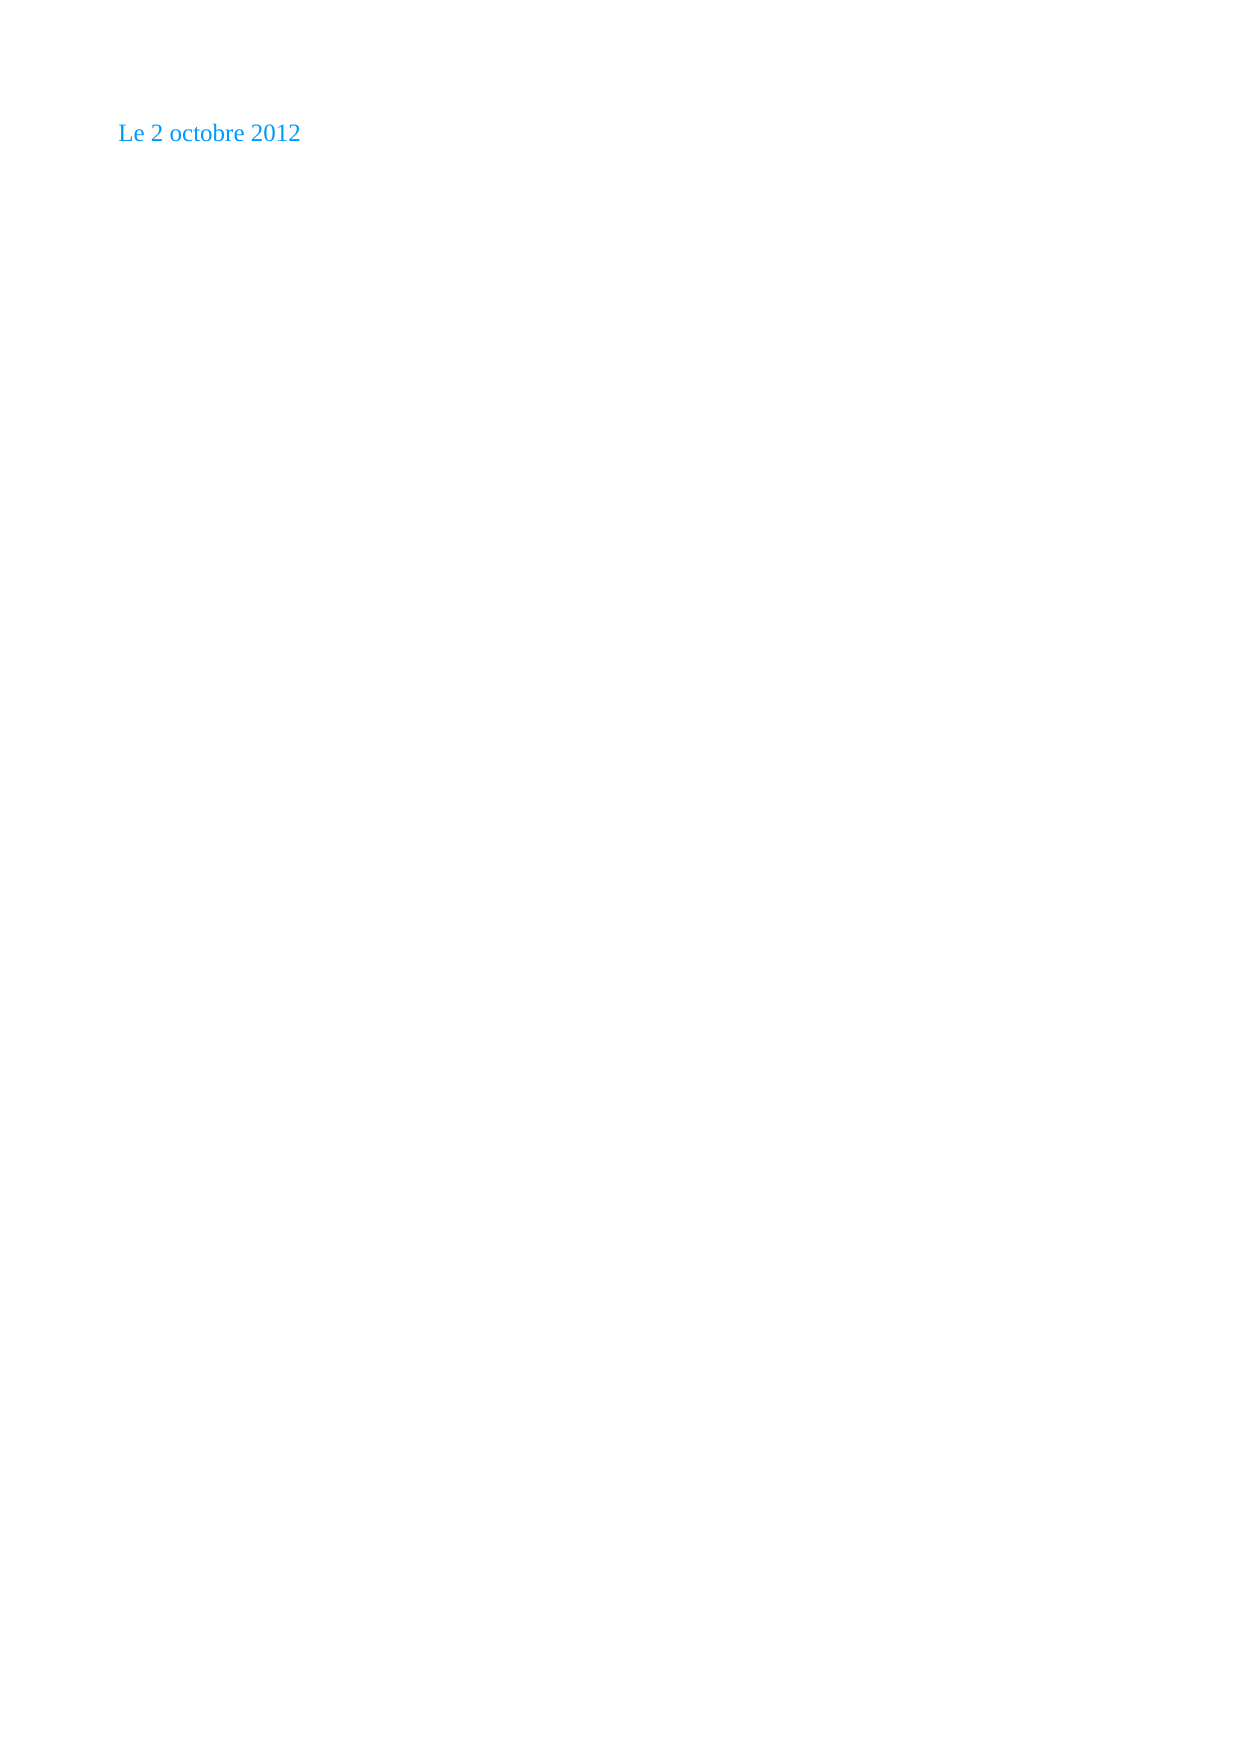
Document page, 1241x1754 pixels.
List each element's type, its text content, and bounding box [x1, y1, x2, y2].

text Le 2 octobre 2012 [118, 118, 1122, 147]
